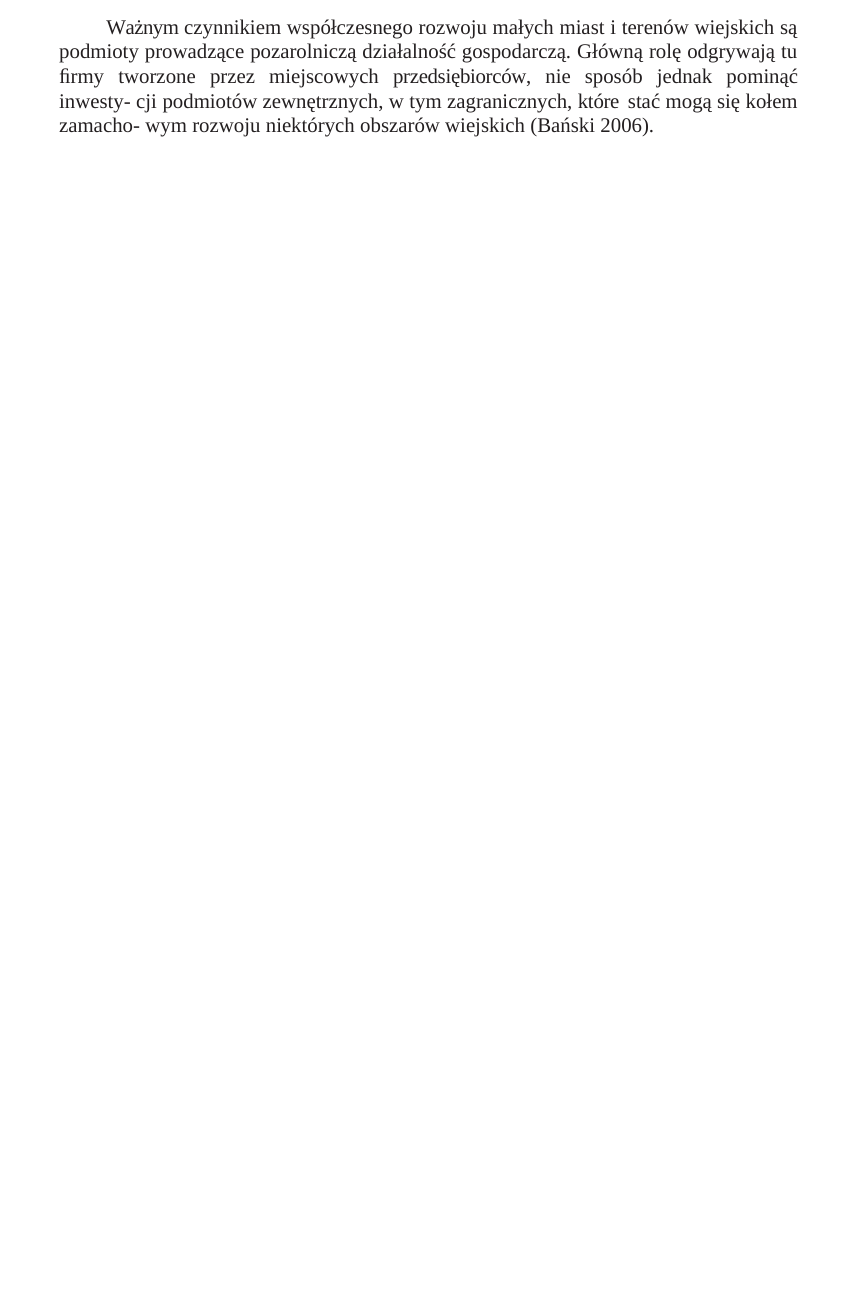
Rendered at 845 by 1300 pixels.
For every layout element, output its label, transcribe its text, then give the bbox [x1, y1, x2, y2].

text Ważnym czynnikiem współczesnego rozwoju małych miast i terenów wiejskich są podmioty prowadzące pozarolniczą działalność gospodarczą. Główną rolę odgrywają tu ﬁrmy tworzone przez miejscowych przedsiębiorców, nie sposób jednak pominąć inwesty- cji podmiotów zewnętrznych, w tym zagranicznych, które stać mogą się kołem zamacho- wym rozwoju niektórych obszarów wiejskich (Bański 2006). [59, 14, 798, 137]
